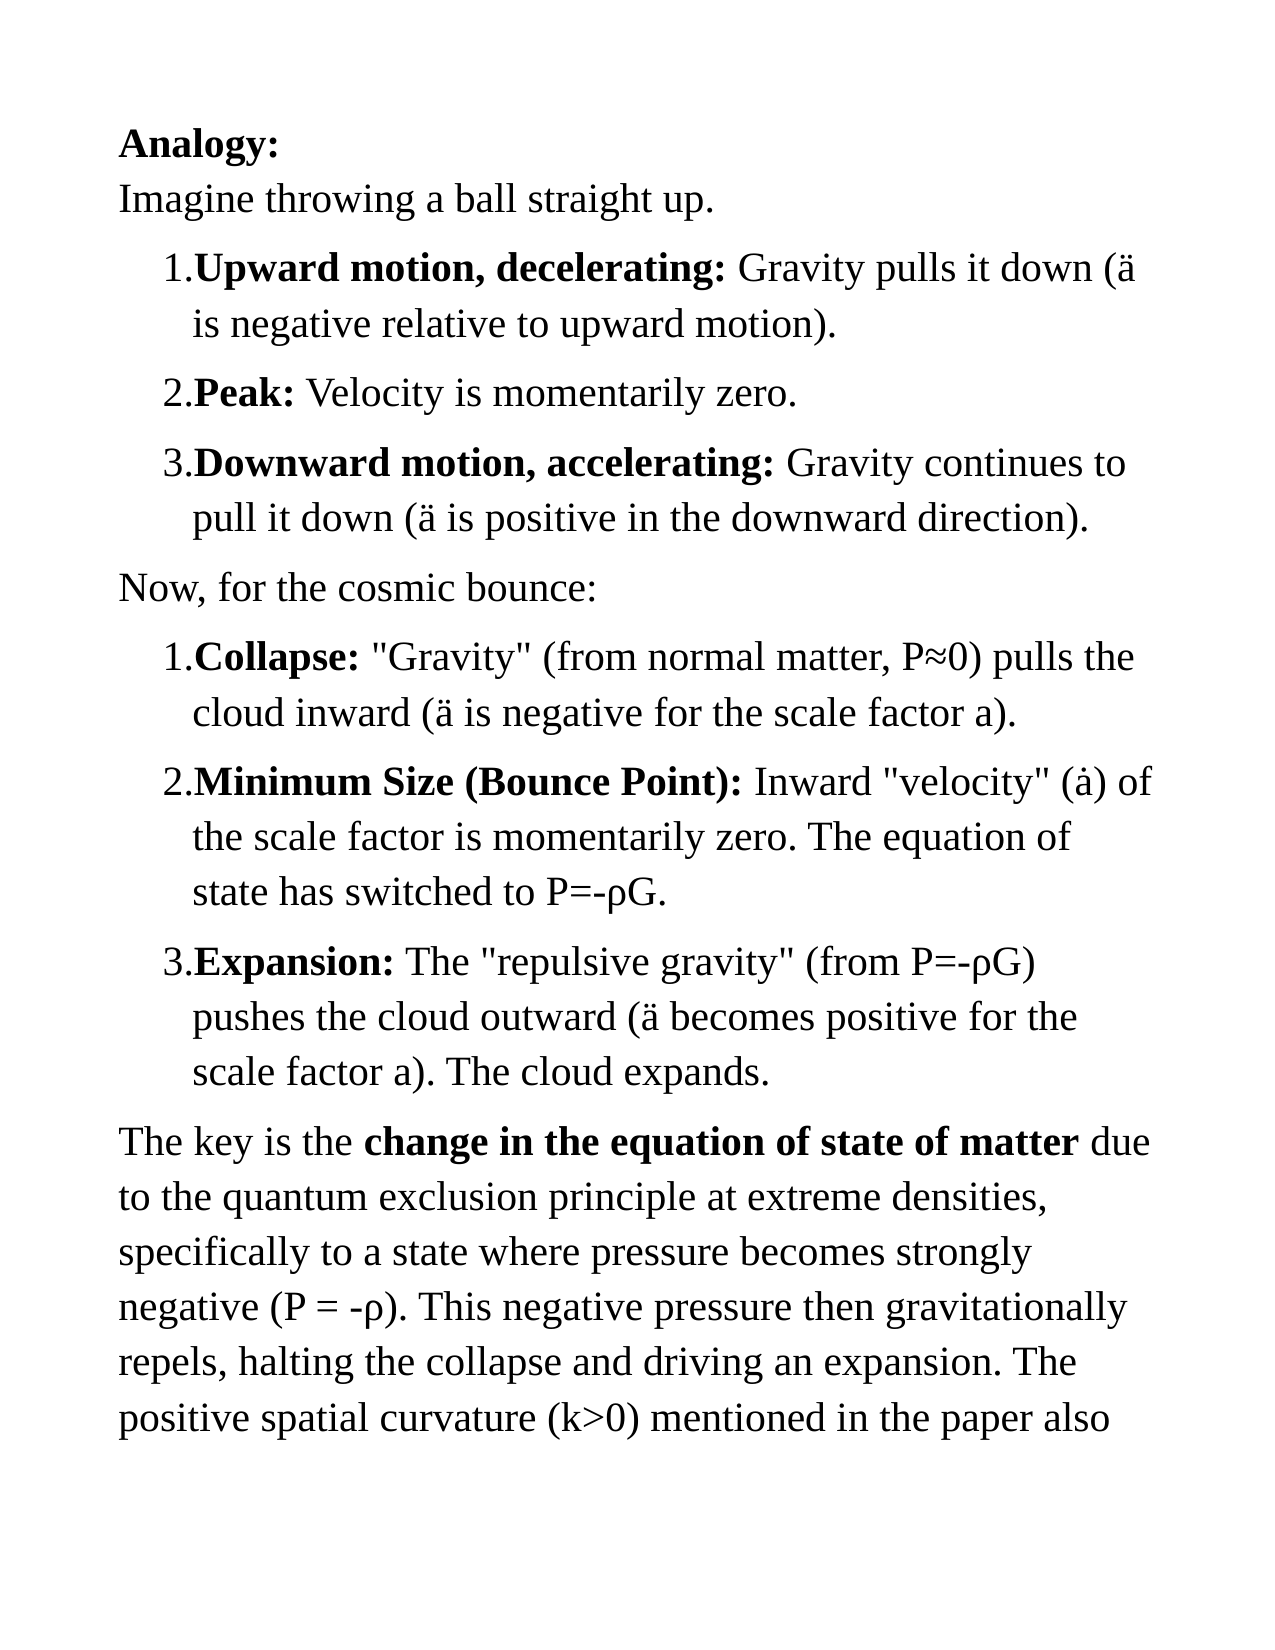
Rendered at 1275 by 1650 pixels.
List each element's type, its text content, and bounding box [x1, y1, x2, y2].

list Expansion: The "repulsive gravity" (from P=-ρG) pushes the cloud outward (ä becomes positive for the scale factor a). The cloud expands. [162, 937, 1157, 1095]
list Minimum Size (Bounce Point): Inward "velocity" (ȧ) of the scale factor is momentarily zero. The equation of state has switched to P=-ρG. [162, 757, 1157, 915]
list Upward motion, decelerating: Gravity pulls it down (ä is negative relative to upward motion). [162, 243, 1157, 346]
text The key is the change in the equation of state of matter due to the quantum exclusion principle at extreme densities, specifically to a state where pressure becomes strongly negative (P = -ρ). This negative pressure then gravitationally repels, halting the collapse and driving an expansion. The positive spatial curvature (k>0) mentioned in the paper also [118, 1116, 1157, 1440]
list Peak: Velocity is momentarily zero. [162, 368, 1157, 416]
list Collapse: "Gravity" (from normal matter, P≈0) pulls the cloud inward (ä is negative for the scale factor a). [162, 632, 1157, 735]
text Analogy: Imagine throwing a ball straight up. [118, 118, 1157, 221]
text Now, for the cosmic bounce: [118, 562, 1157, 610]
list Downward motion, accelerating: Gravity continues to pull it down (ä is positive in the downward direction). [162, 437, 1157, 540]
